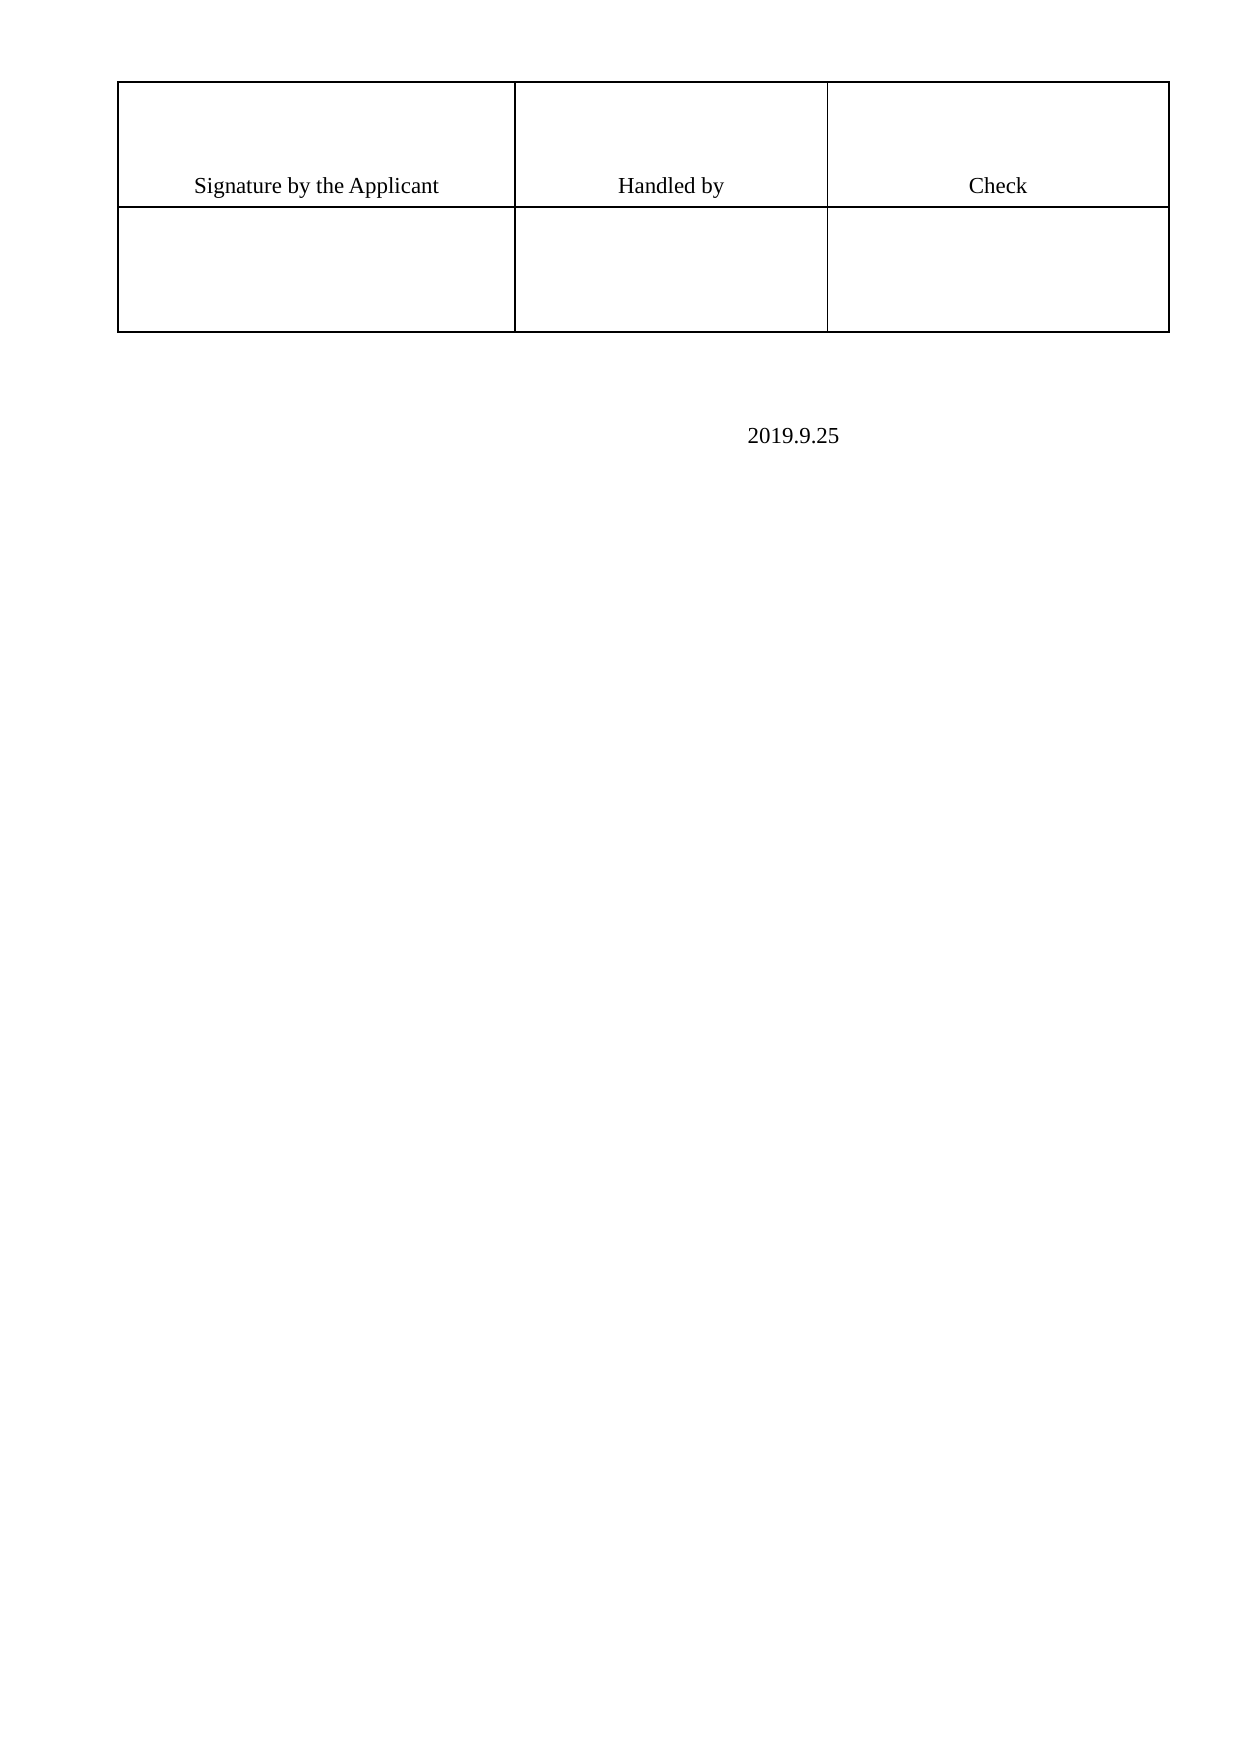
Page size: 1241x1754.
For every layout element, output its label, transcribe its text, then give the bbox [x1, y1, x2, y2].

table_cell [119, 208, 514, 331]
table_cell Signature by the Applicant [119, 83, 514, 206]
text 2019.9.25 [118, 393, 1052, 456]
table_cell [516, 208, 827, 331]
table_cell Handled by [516, 83, 827, 206]
table_cell Check [828, 83, 1168, 206]
table_cell [828, 208, 1168, 331]
